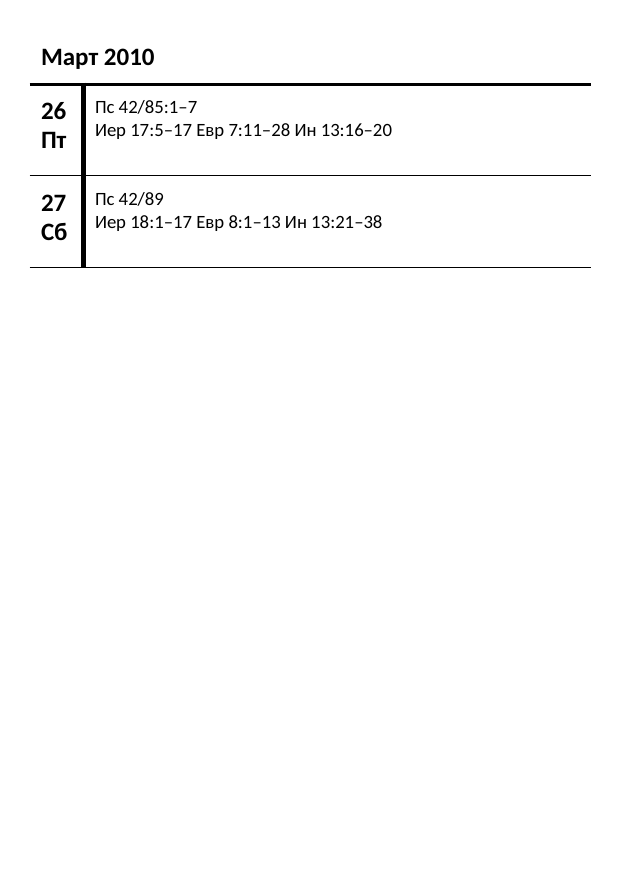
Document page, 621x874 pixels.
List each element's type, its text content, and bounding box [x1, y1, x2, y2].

table_header Март 2010 [30, 30, 591, 83]
table_cell Пс 42/85:1–7 Иер 17:5–17 Евр 7:11–28 Ин 13:16–20 [86, 86, 591, 175]
table_cell 27 Сб [30, 176, 81, 267]
table_cell 26 Пт [30, 86, 81, 175]
table_cell Пс 42/89 Иер 18:1–17 Евр 8:1–13 Ин 13:21–38 [86, 176, 591, 267]
